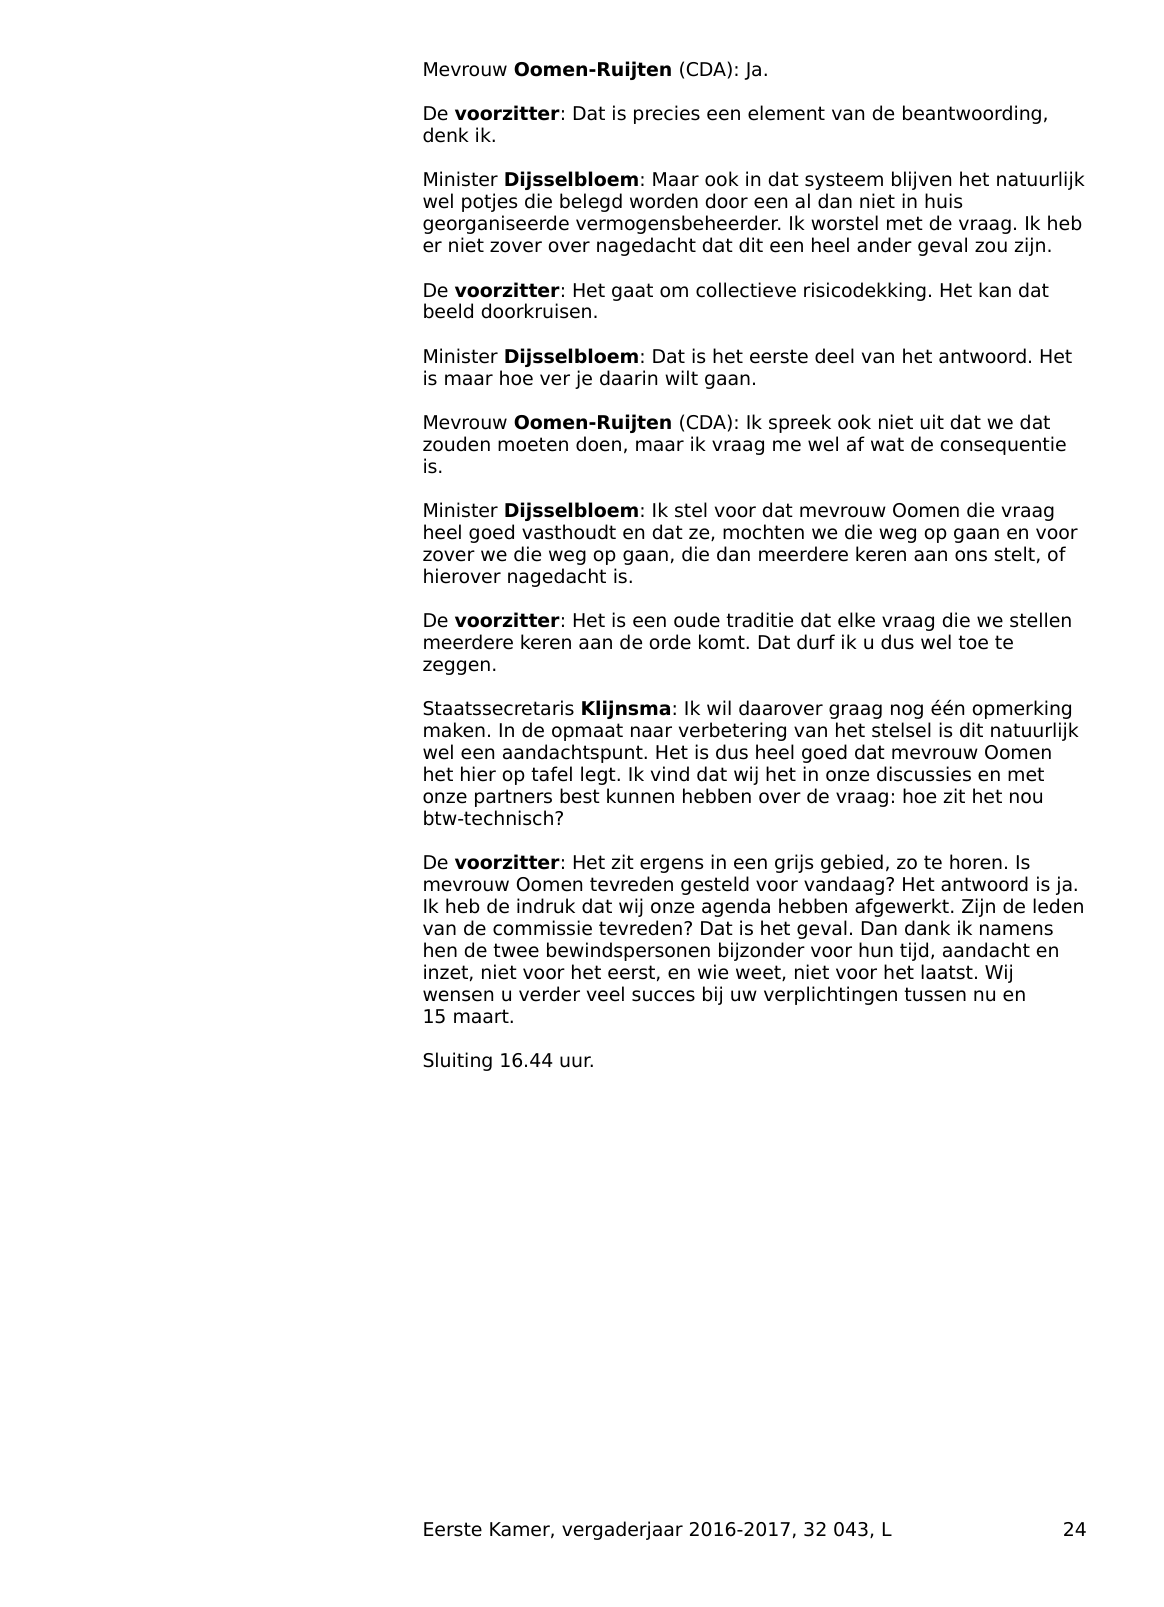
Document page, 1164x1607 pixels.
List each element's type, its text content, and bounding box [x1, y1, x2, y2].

text Minister Dijsselbloem: Ik stel voor dat mevrouw Oomen die vraag heel goed vasthoudt en dat ze, mochten we die weg op gaan en voor zover we die weg op gaan, die dan meerdere keren aan ons stelt, of hierover nagedacht is. [422, 500, 1087, 588]
text De voorzitter: Het is een oude traditie dat elke vraag die we stellen meerdere keren aan de orde komt. Dat durf ik u dus wel toe te zeggen. [422, 610, 1087, 676]
text Mevrouw Oomen-Ruijten (CDA): Ik spreek ook niet uit dat we dat zouden moeten doen, maar ik vraag me wel af wat de consequentie is. [422, 412, 1087, 478]
text Ik heb de indruk dat wij onze agenda hebben afgewerkt. Zijn de leden van de commissie tevreden? Dat is het geval. Dan dank ik namens hen de twee bewindspersonen bijzonder voor hun tijd, aandacht en inzet, niet voor het eerst, en wie weet, niet voor het laatst. Wij wensen u verder veel succes bij uw verplichtingen tussen nu en 15 maart. [422, 896, 1087, 1028]
text De voorzitter: Het zit ergens in een grijs gebied, zo te horen. Is mevrouw Oomen tevreden gesteld voor vandaag? Het antwoord is ja. [422, 852, 1087, 896]
text Minister Dijsselbloem: Dat is het eerste deel van het antwoord. Het is maar hoe ver je daarin wilt gaan. [422, 346, 1087, 389]
text Minister Dijsselbloem: Maar ook in dat systeem blijven het natuurlijk wel potjes die belegd worden door een al dan niet in huis georganiseerde vermogensbeheerder. Ik worstel met de vraag. Ik heb er niet zover over nagedacht dat dit een heel ander geval zou zijn. [422, 169, 1087, 257]
text De voorzitter: Het gaat om collectieve risicodekking. Het kan dat beeld doorkruisen. [422, 279, 1087, 323]
text Mevrouw Oomen-Ruijten (CDA): Ja. [422, 59, 1087, 81]
text Sluiting 16.44 uur. [422, 1050, 1087, 1072]
text Staatssecretaris Klijnsma: Ik wil daarover graag nog één opmerking maken. In de opmaat naar verbetering van het stelsel is dit natuurlijk wel een aandachtspunt. Het is dus heel goed dat mevrouw Oomen het hier op tafel legt. Ik vind dat wij het in onze discussies en met onze partners best kunnen hebben over de vraag: hoe zit het nou btw-technisch? [422, 698, 1087, 830]
text De voorzitter: Dat is precies een element van de beantwoording, denk ik. [422, 103, 1087, 147]
